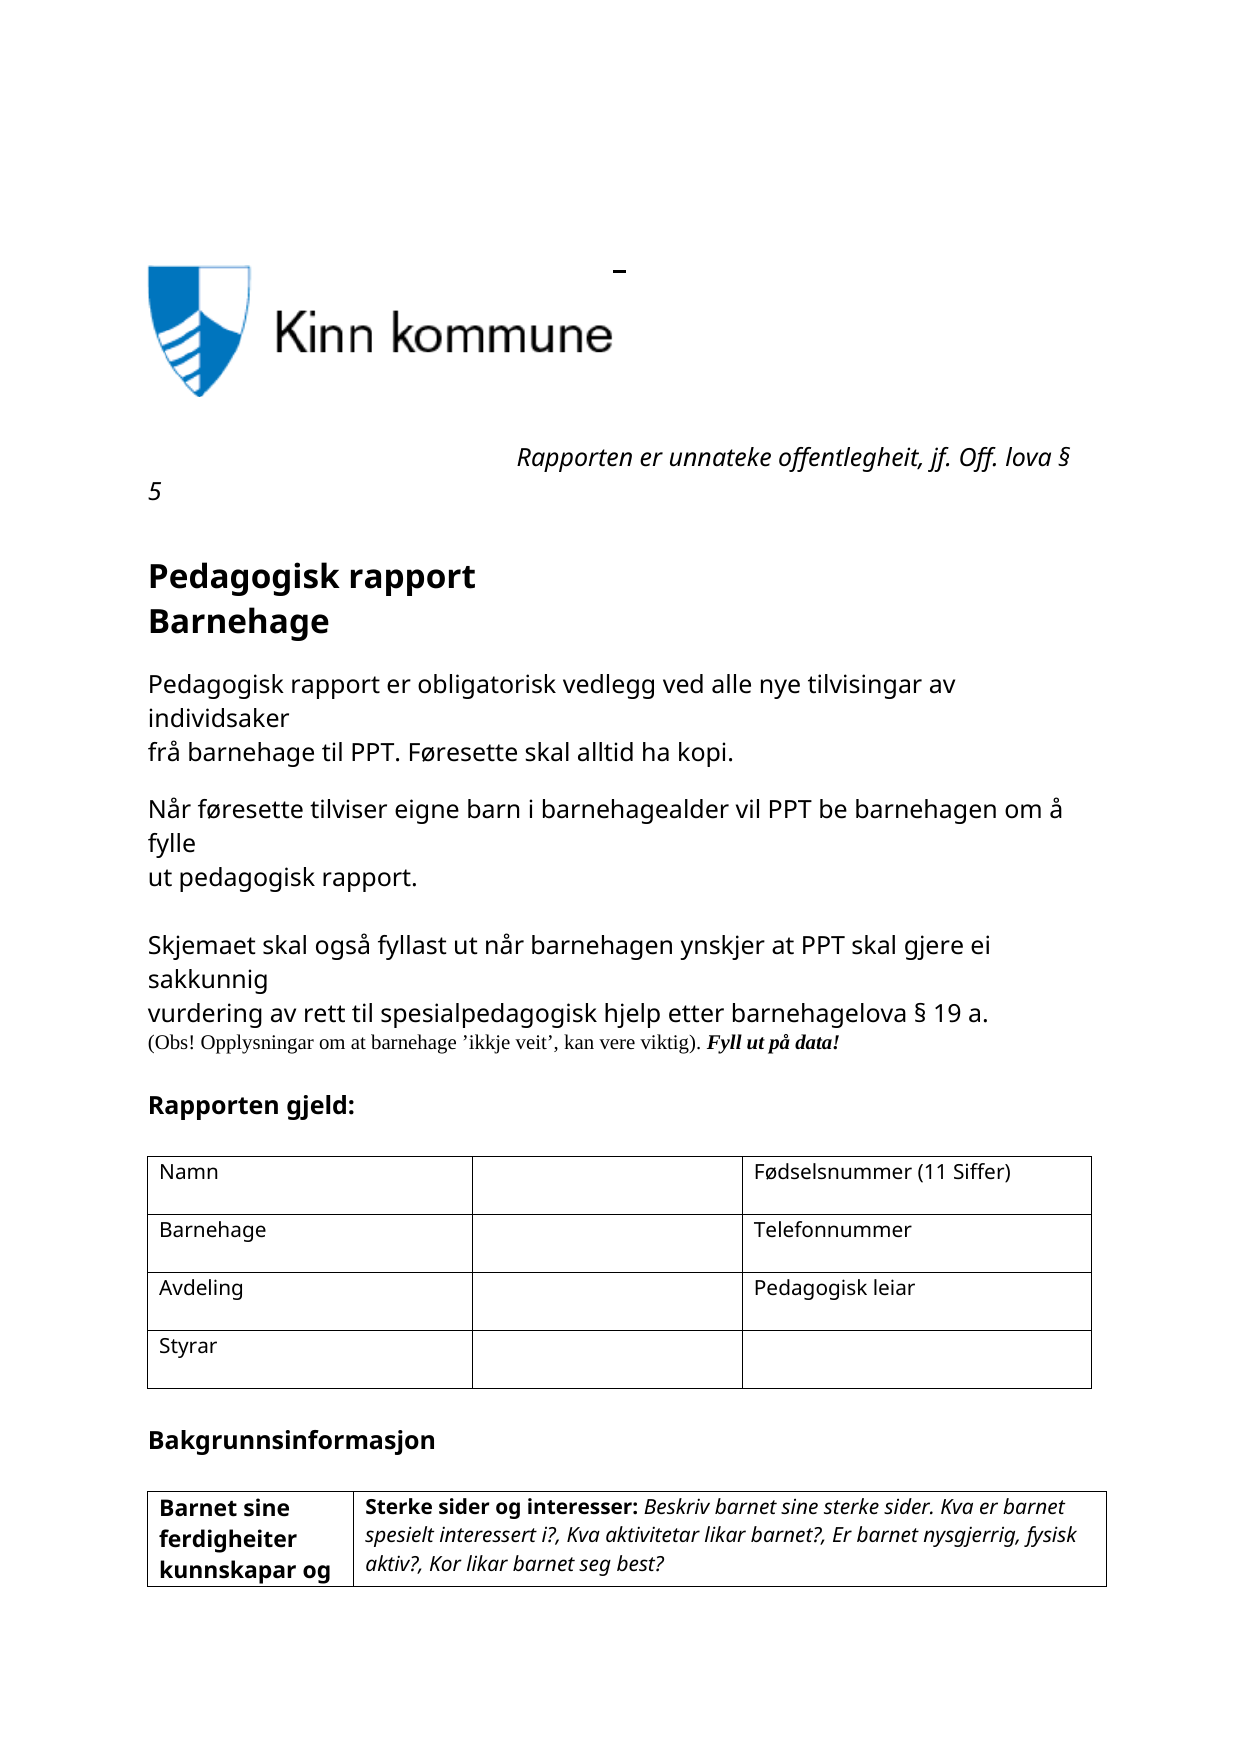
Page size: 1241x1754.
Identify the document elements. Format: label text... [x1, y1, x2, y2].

table_cell [743, 1331, 1091, 1388]
table_cell [473, 1331, 742, 1388]
text Skjemaet skal også fyllast ut når barnehagen ynskjer at PPT skal gjere ei sakkunnig [148, 928, 1093, 996]
text Pedagogisk rapport [148, 553, 1093, 598]
table_cell Barnehage [148, 1215, 472, 1272]
table_cell Pedagogisk leiar [743, 1273, 1091, 1330]
table_cell [473, 1273, 742, 1330]
text Rapporten gjeld: [148, 1088, 1093, 1122]
text frå barnehage til PPT. Føresette skal alltid ha kopi. [148, 734, 1093, 769]
table_cell Styrar [148, 1331, 472, 1388]
text (Obs! Opplysningar om at barnehage ’ikkje veit’, kan vere viktig). Fyll ut på data! [148, 1030, 1093, 1054]
text ut pedagogisk rapport. [148, 859, 1093, 893]
table_header Namn [148, 1157, 472, 1214]
table_cell [473, 1215, 742, 1272]
text Barnehage [148, 598, 1093, 644]
text Rapporten er unnateke offentlegheit, jf. Off. lova § 5 [148, 439, 1093, 507]
text Bakgrunnsinformasjon [148, 1423, 1093, 1457]
text Når føresette tilviser eigne barn i barnehagealder vil PPT be barnehagen om å fylle [148, 791, 1093, 859]
table_cell Telefonnummer [743, 1215, 1091, 1272]
text vurdering av rett til spesialpedagogisk hjelp etter barnehagelova § 19 a. [148, 996, 1093, 1030]
table_cell Avdeling [148, 1273, 472, 1330]
table_header Fødselsnummer (11 Siffer) [743, 1157, 1091, 1214]
text Pedagogisk rapport er obligatorisk vedlegg ved alle nye tilvisingar av individsaker [148, 666, 1093, 734]
table_header Sterke sider og interesser: Beskriv barnet sine sterke sider. Kva er barnet spesielt interessert i?, Kva aktivitetar likar barnet?, Er barnet nysgjerrig, fysisk aktiv?, Kor likar barnet seg best? [354, 1492, 1106, 1586]
table_header Barnet sine ferdigheiter kunnskapar og [148, 1492, 353, 1586]
table_header [473, 1157, 742, 1214]
